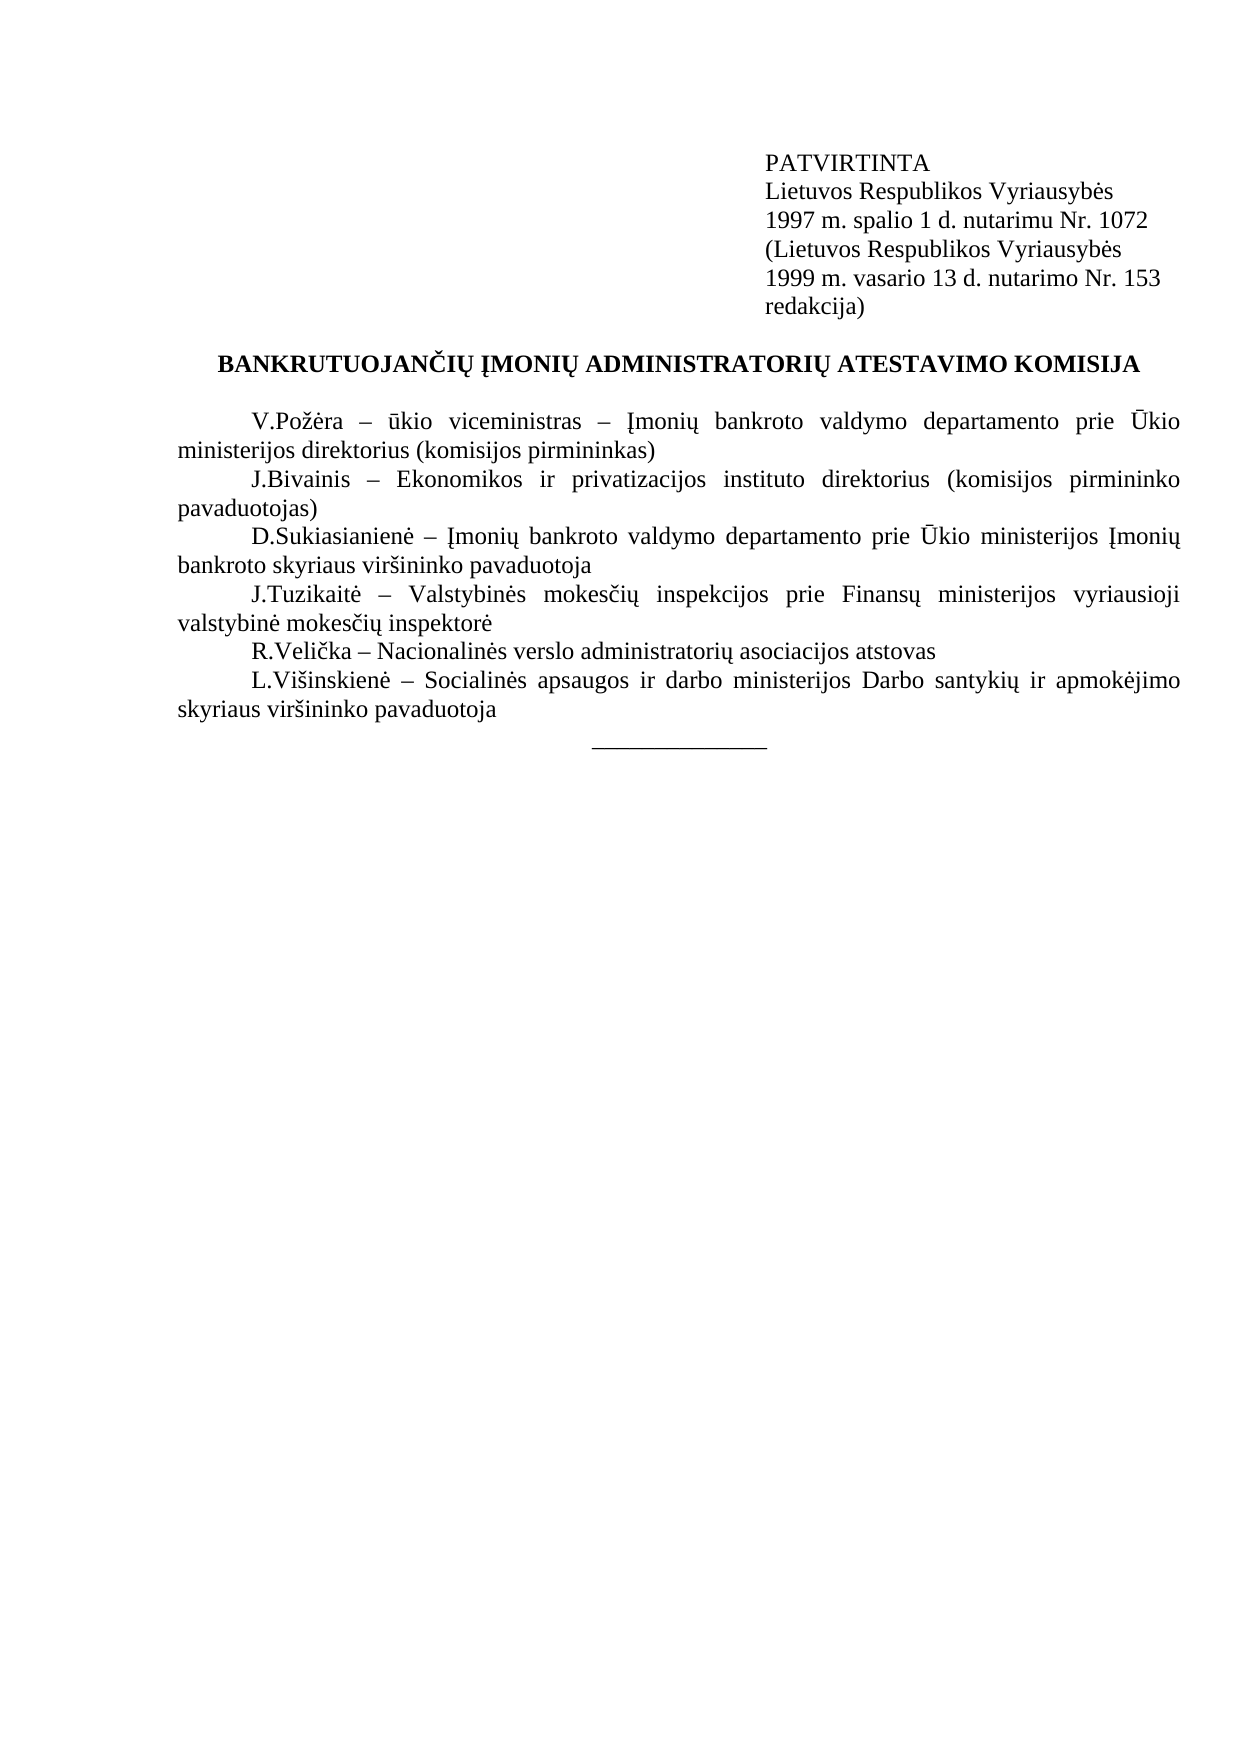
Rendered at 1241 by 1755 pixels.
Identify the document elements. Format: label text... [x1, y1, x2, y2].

text 1997 m. spalio 1 d. nutarimu Nr. 1072 [765, 205, 1181, 234]
text D.Sukiasianienė – Įmonių bankroto valdymo departamento prie Ūkio ministerijos Įmonių bankroto skyriaus viršininko pavaduotoja [177, 521, 1181, 579]
text L.Višinskienė – Socialinės apsaugos ir darbo ministerijos Darbo santykių ir apmokėjimo skyriaus viršininko pavaduotoja [177, 665, 1181, 723]
text V.Požėra – ūkio viceministras – Įmonių bankroto valdymo departamento prie Ūkio ministerijos direktorius (komisijos pirmininkas) [177, 406, 1181, 464]
text Bankrutuojančių įmonių administratorių atestavimo komisija [177, 349, 1181, 378]
text PATVIRTINTA [765, 148, 1181, 176]
text (Lietuvos Respublikos Vyriausybės [765, 234, 1181, 263]
text J.Tuzikaitė – Valstybinės mokesčių inspekcijos prie Finansų ministerijos vyriausioji valstybinė mokesčių inspektorė [177, 579, 1181, 636]
text Lietuvos Respublikos Vyriausybės [765, 176, 1181, 205]
text J.Bivainis – Ekonomikos ir privatizacijos instituto direktorius (komisijos pirmininko pavaduotojas) [177, 464, 1181, 521]
text R.Velička – Nacionalinės verslo administratorių asociacijos atstovas [177, 636, 1181, 665]
text 1999 m. vasario 13 d. nutarimo Nr. 153 redakcija) [765, 263, 1181, 320]
text ______________ [177, 723, 1181, 751]
